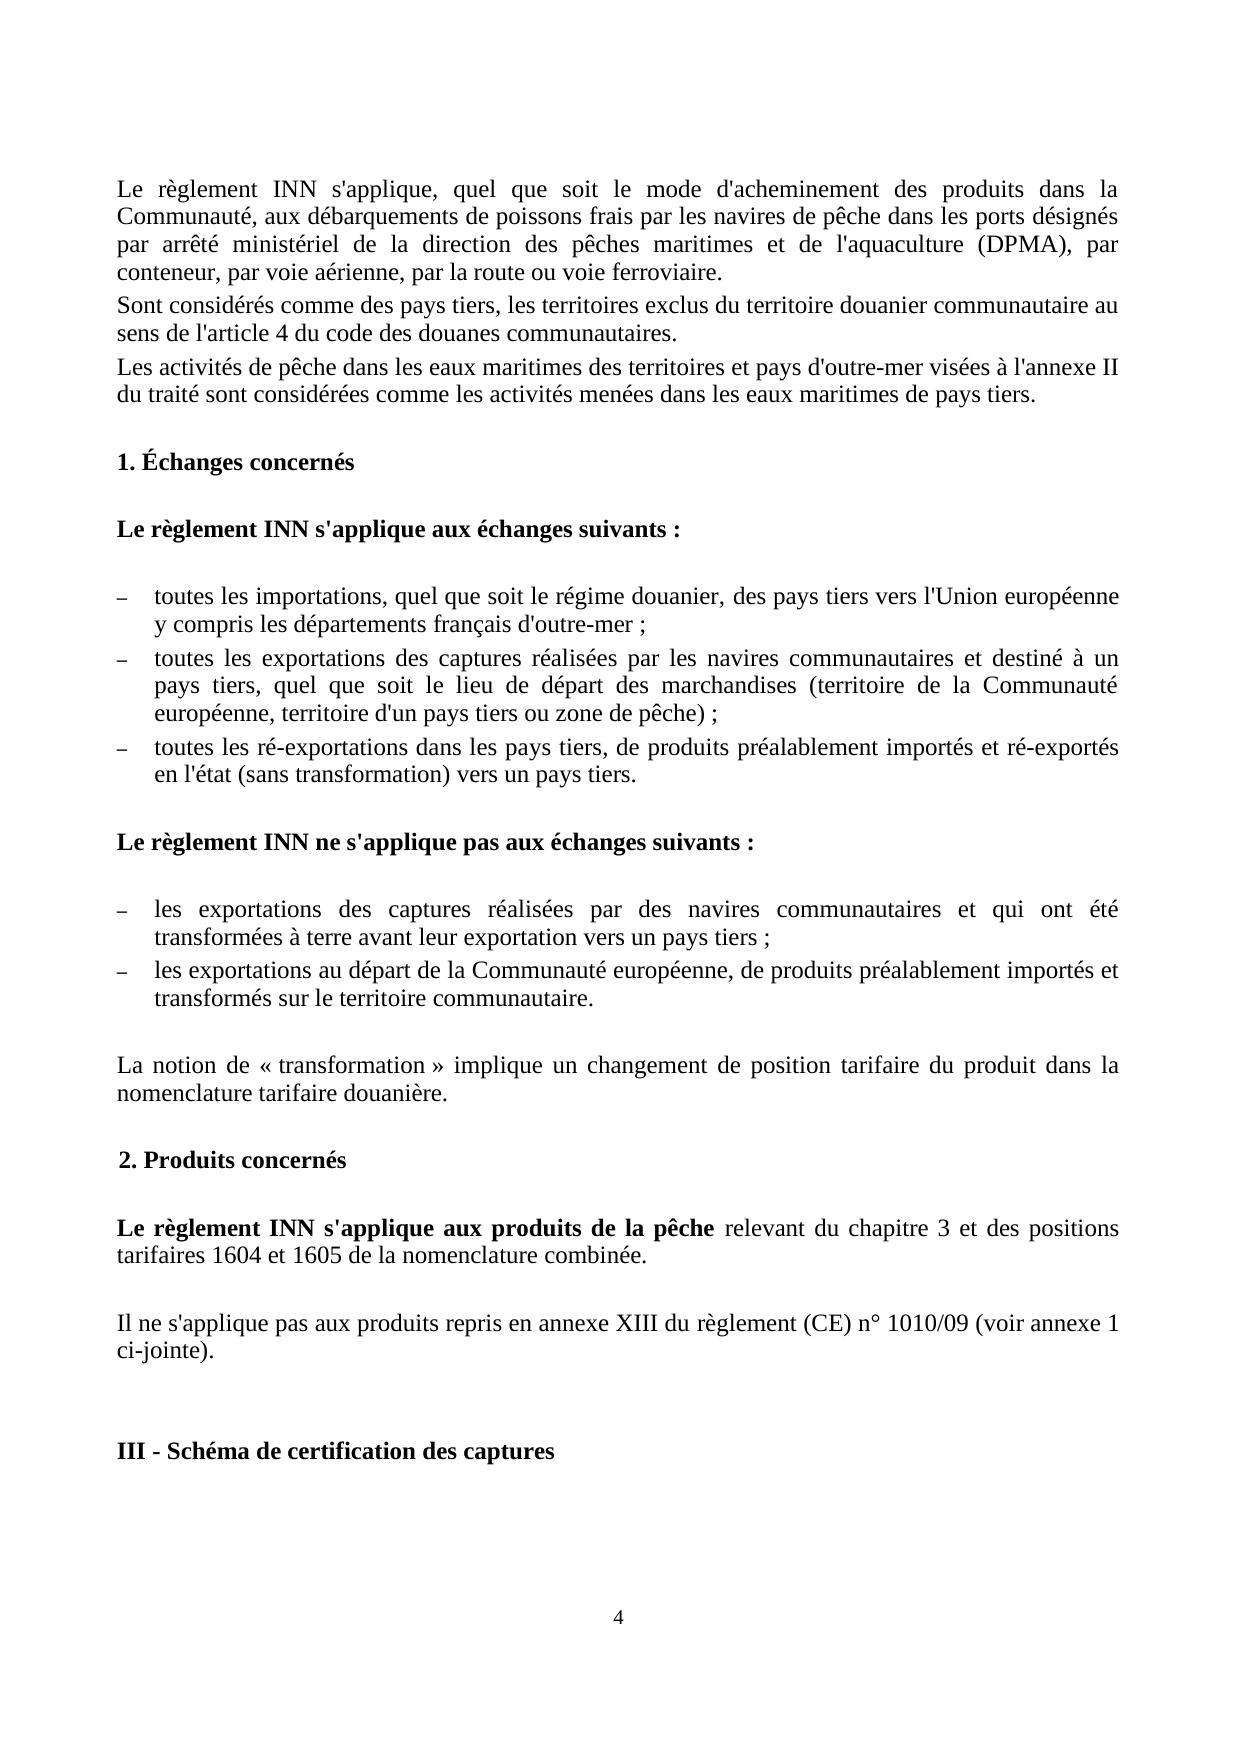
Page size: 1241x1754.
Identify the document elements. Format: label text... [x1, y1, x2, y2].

list les exportations des captures réalisées par des navires communautaires et qui ont été transformées à terre avant leur exportation vers un pays tiers ; [117, 895, 1120, 951]
list toutes les ré-exportations dans les pays tiers, de produits préalablement importés et ré-exportés en l'état (sans transformation) vers un pays tiers. [117, 733, 1120, 788]
text III - Schéma de certification des captures [117, 1437, 1120, 1465]
text Les activités de pêche dans les eaux maritimes des territoires et pays d'outre-mer visées à l'annexe II du traité sont considérées comme les activités menées dans les eaux maritimes de pays tiers. [117, 353, 1120, 408]
list Échanges concernés [117, 448, 1120, 476]
list toutes les exportations des captures réalisées par les navires communautaires et destiné à un pays tiers, quel que soit le lieu de départ des marchandises (territoire de la Communauté européenne, territoire d'un pays tiers ou zone de pêche) ; [117, 644, 1120, 727]
list Produits concernés [118, 1147, 1120, 1174]
list toutes les importations, quel que soit le régime douanier, des pays tiers vers l'Union européenne y compris les départements français d'outre-mer ; [117, 582, 1120, 638]
text La notion de « transformation » implique un changement de position tarifaire du produit dans la nomenclature tarifaire douanière. [117, 1052, 1120, 1107]
list Le règlement INN ne s'applique pas aux échanges suivants : [117, 828, 1120, 856]
list Il ne s'applique pas aux produits repris en annexe XIII du règlement (CE) n° 1010/09 (voir annexe 1 ci-jointe). [117, 1309, 1120, 1364]
list Le règlement INN s'applique aux échanges suivants : [117, 515, 1120, 543]
text Sont considérés comme des pays tiers, les territoires exclus du territoire douanier communautaire au sens de l'article 4 du code des douanes communautaires. [117, 292, 1120, 347]
text Le règlement INN s'applique, quel que soit le mode d'acheminement des produits dans la Communauté, aux débarquements de poissons frais par les navires de pêche dans les ports désignés par arrêté ministériel de la direction des pêches maritimes et de l'aquaculture (DPMA), par conteneur, par voie aérienne, par la route ou voie ferroviaire. [117, 175, 1120, 286]
list les exportations au départ de la Communauté européenne, de produits préalablement importés et transformés sur le territoire communautaire. [117, 957, 1120, 1012]
list Le règlement INN s'applique aux produits de la pêche relevant du chapitre 3 et des positions tarifaires 1604 et 1605 de la nomenclature combinée. [117, 1214, 1120, 1269]
